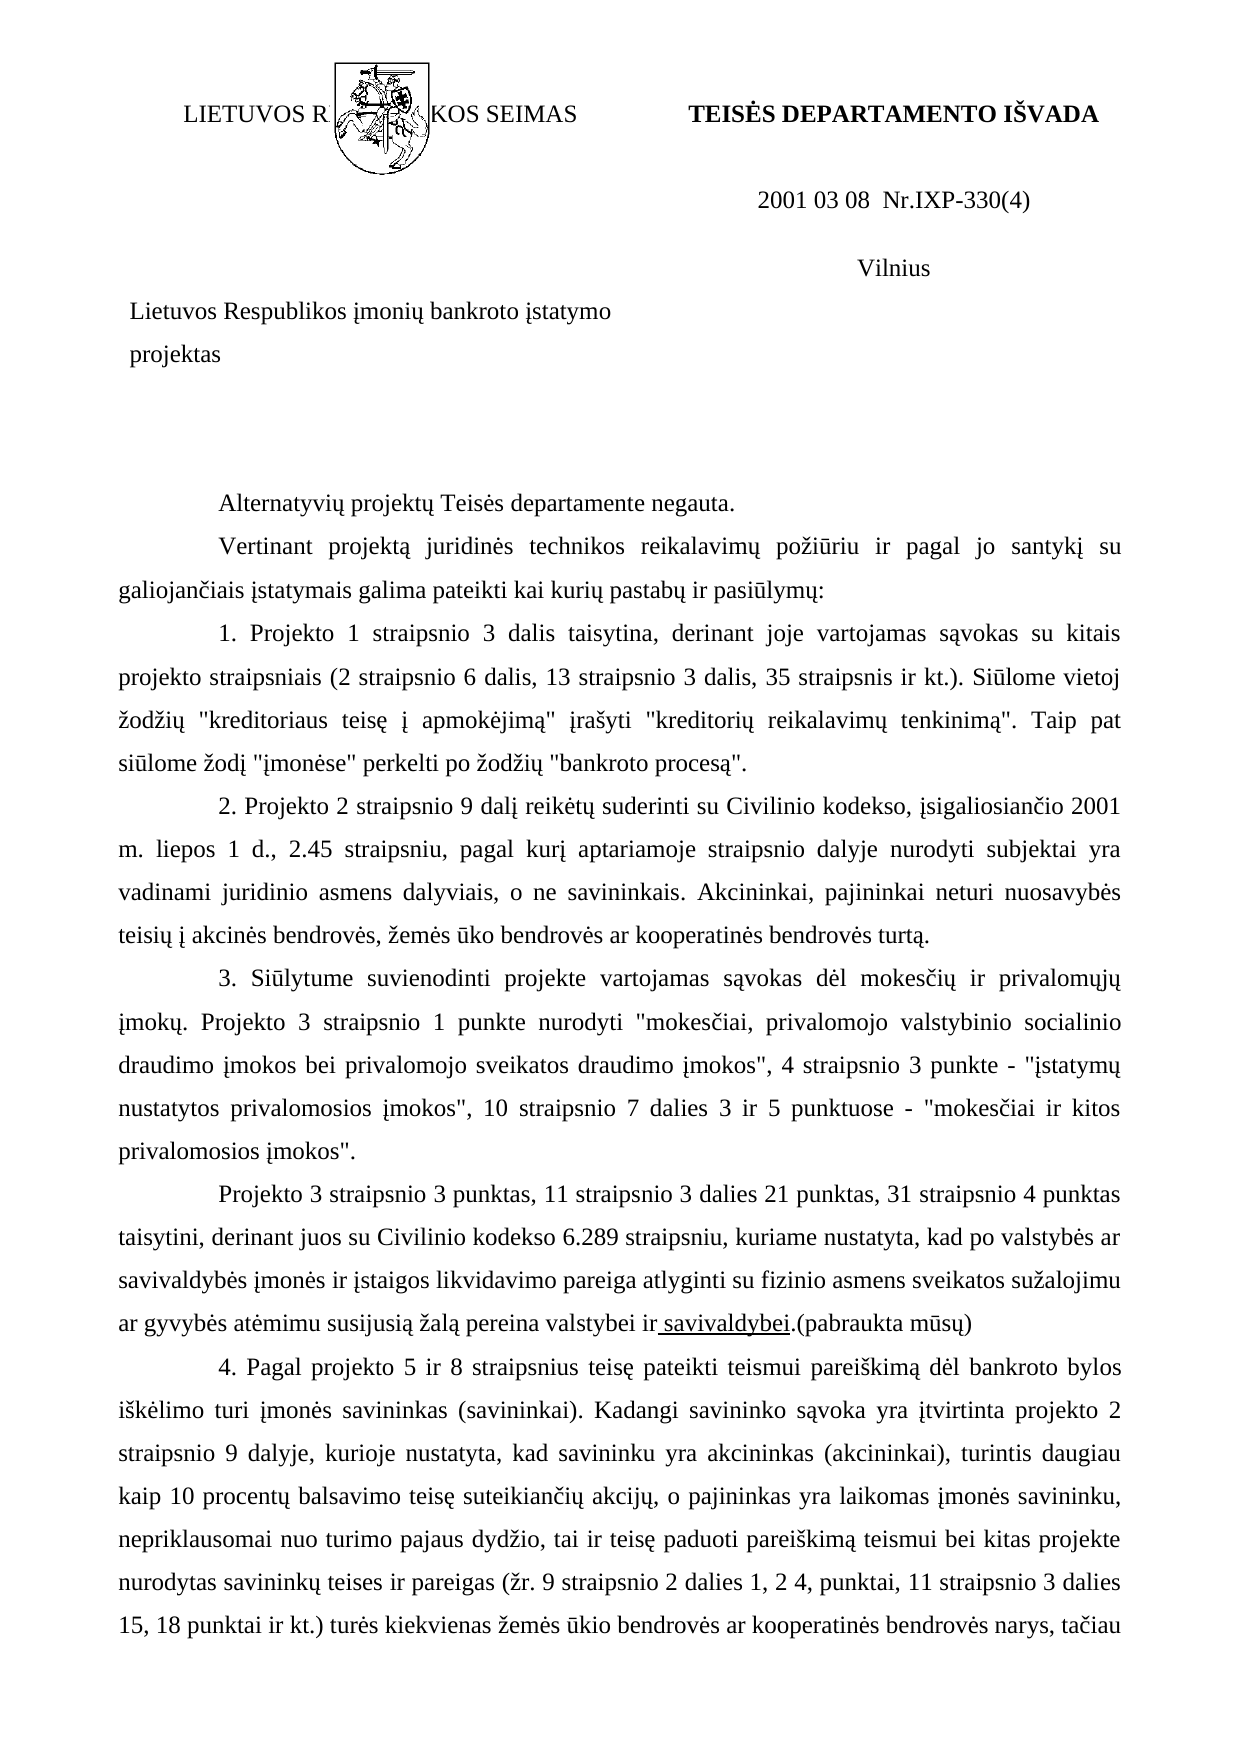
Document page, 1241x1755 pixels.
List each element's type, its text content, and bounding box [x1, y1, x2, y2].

text Vertinant projektą juridinės technikos reikalavimų požiūriu ir pagal jo santykį su galiojančiais įstatymais galima pateikti kai kurių pastabų ir pasiūlymų: [118, 531, 1122, 604]
text 2. Projekto 2 straipsnio 9 dalį reikėtų suderinti su Civilinio kodekso, įsigaliosiančio 2001 m. liepos 1 d., 2.45 straipsniu, pagal kurį aptariamoje straipsnio dalyje nurodyti subjektai yra vadinami juridinio asmens dalyviais, o ne savininkais. Akcininkai, pajininkai neturi nuosavybės teisių į akcinės bendrovės, žemės ūko bendrovės ar kooperatinės bendrovės turtą. [118, 791, 1122, 949]
text 3. Siūlytume suvienodinti projekte vartojamas sąvokas dėl mokesčių ir privalomųjų įmokų. Projekto 3 straipsnio 1 punkte nurodyti "mokesčiai, privalomojo valstybinio socialinio draudimo įmokos bei privalomojo sveikatos draudimo įmokos", 4 straipsnio 3 punkte - "įstatymų nustatytos privalomosios įmokos", 10 straipsnio 7 dalies 3 ir 5 punktuose - "mokesčiai ir kitos privalomosios įmokos". [118, 963, 1122, 1165]
table_cell Lietuvos Respublikos įmonių bankroto įstatymo projektas [118, 296, 647, 445]
text Projekto 3 straipsnio 3 punktas, 11 straipsnio 3 dalies 21 punktas, 31 straipsnio 4 punktas taisytini, derinant juos su Civilinio kodekso 6.289 straipsniu, kuriame nustatyta, kad po valstybės ar savivaldybės įmonės ir įstaigos likvidavimo pareiga atlyginti su fizinio asmens sveikatos sužalojimu ar gyvybės atėmimu susijusią žalą pereina valstybei ir savivaldybei.(pabraukta mūsų) [118, 1179, 1122, 1337]
table_cell [647, 296, 1144, 445]
table_header LIETUVOS RESPUBLIKOS SEIMAS [118, 99, 643, 296]
text Alternatyvių projektų Teisės departamente negauta. [118, 488, 1122, 517]
table_header TEISĖS DEPARTAMENTO IŠVADA 2001 03 08 Nr.IXP-330(4) Vilnius [643, 99, 1144, 296]
text 1. Projekto 1 straipsnio 3 dalis taisytina, derinant joje vartojamas sąvokas su kitais projekto straipsniais (2 straipsnio 6 dalis, 13 straipsnio 3 dalis, 35 straipsnis ir kt.). Siūlome vietoj žodžių "kreditoriaus teisę į apmokėjimą" įrašyti "kreditorių reikalavimų tenkinimą". Taip pat siūlome žodį "įmonėse" perkelti po žodžių "bankroto procesą". [118, 618, 1122, 777]
text 4. Pagal projekto 5 ir 8 straipsnius teisę pateikti teismui pareiškimą dėl bankroto bylos iškėlimo turi įmonės savininkas (savininkai). Kadangi savininko sąvoka yra įtvirtinta projekto 2 straipsnio 9 dalyje, kurioje nustatyta, kad savininku yra akcininkas (akcininkai), turintis daugiau kaip 10 procentų balsavimo teisę suteikiančių akcijų, o pajininkas yra laikomas įmonės savininku, nepriklausomai nuo turimo pajaus dydžio, tai ir teisę paduoti pareiškimą teismui bei kitas projekte nurodytas savininkų teises ir pareigas (žr. 9 straipsnio 2 dalies 1, 2 4, punktai, 11 straipsnio 3 dalies 15, 18 punktai ir kt.) turės kiekvienas žemės ūkio bendrovės ar kooperatinės bendrovės narys, tačiau [118, 1352, 1122, 1639]
